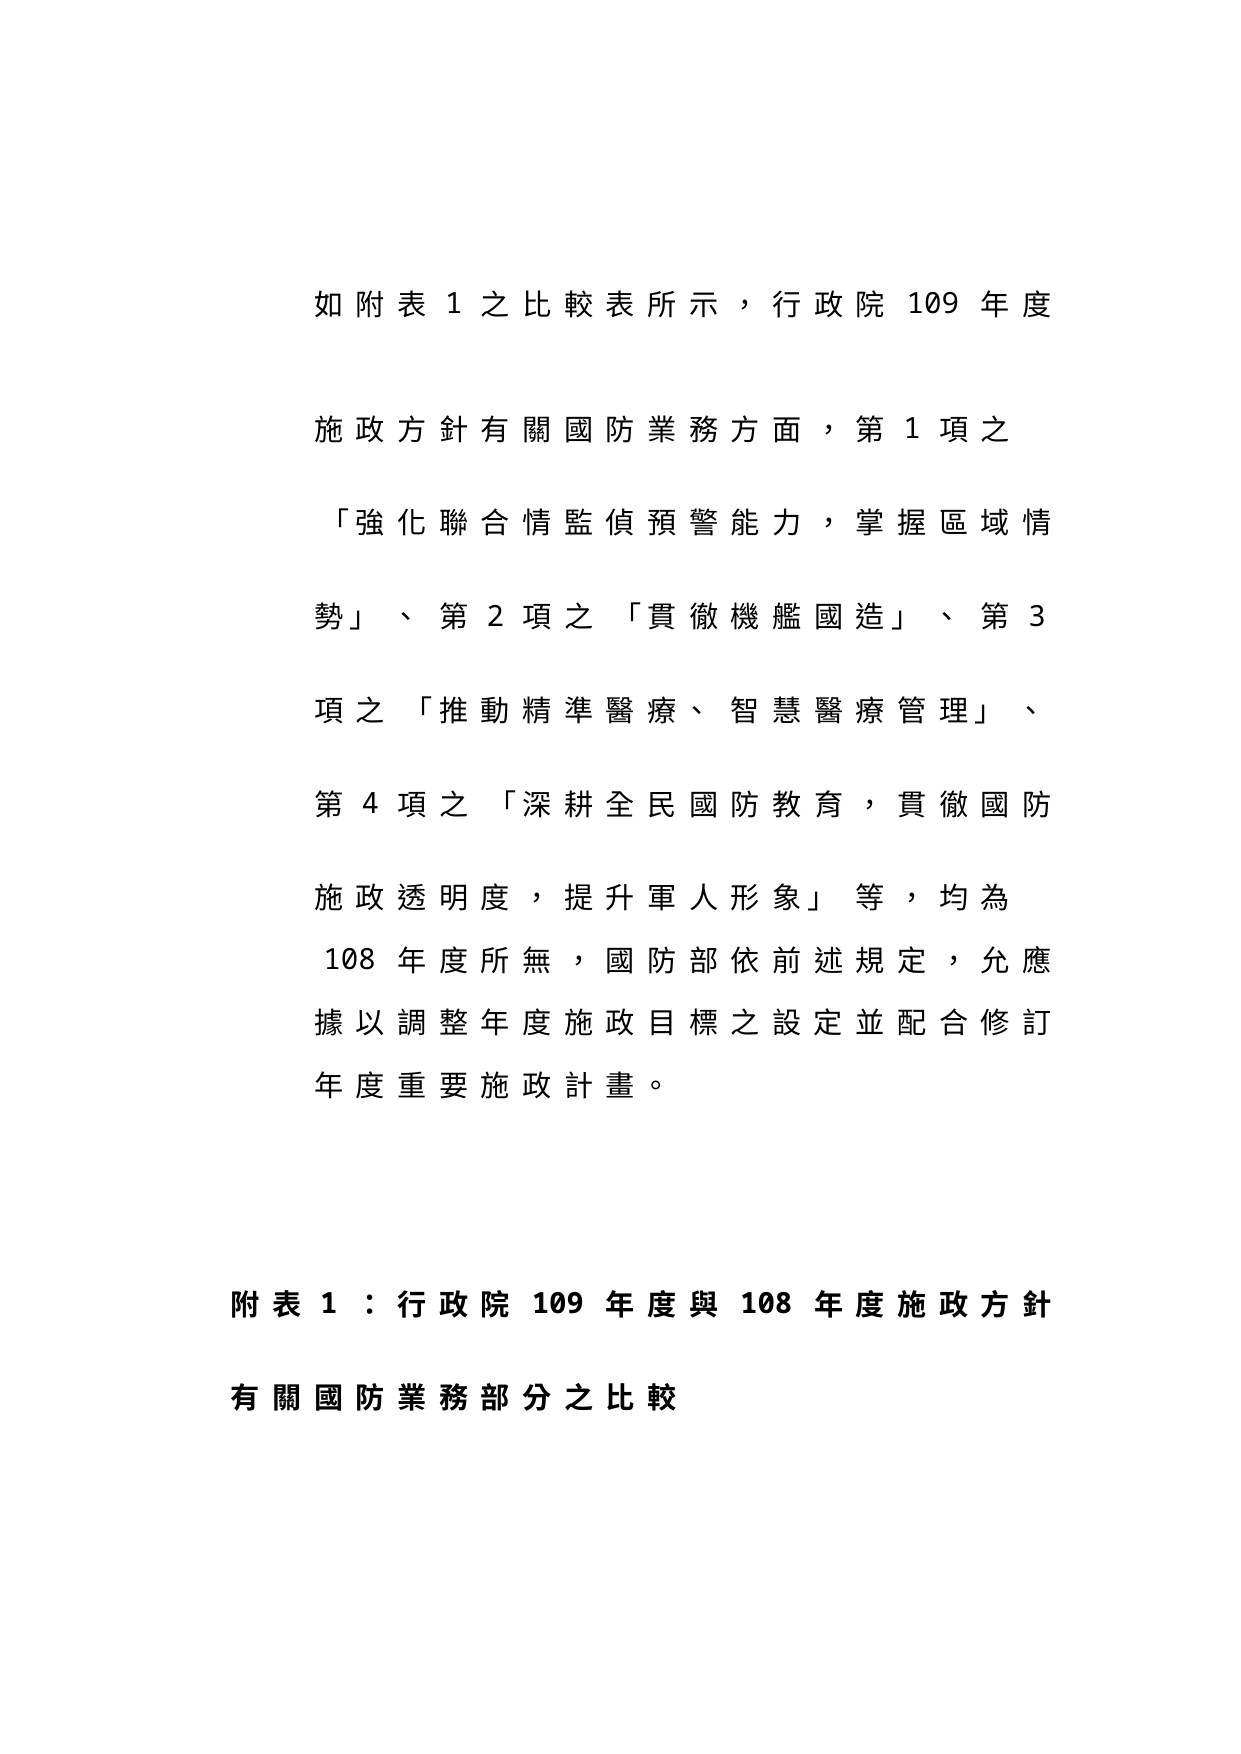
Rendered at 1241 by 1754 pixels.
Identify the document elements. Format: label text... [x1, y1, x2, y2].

text 附表1：行政院109年度與108年度施政方針有關國防業務部分之比較 [184, 1229, 1058, 1417]
text 檢視行政院109年度訂定之施政方針與國防業務有關部分，計有「前瞻國防及軍事戰略，依『防衛固守、重層嚇阻』戰略，發展聯合及不對稱戰力；…。」、「因應未來作戰需求，引導國防科技研發，帶動國防產業發展；…。」、「提升整體營地運用效益，優化官兵生活環境；…。」、「推動軍事交流合作，運用智庫研究能量，積極尋求具共同戰略利益國家；…。」等4項(詳附表1)。該等內容如與108年度行政院施政方針中同為4項與國防業務有關部分對照，可發現兩者略有不同。行政院在延續既有之重要國防施政項目基礎上，於各年度所定施政方針仍存有若干差異。如附表1之比較表所示，行政院109年度施政方針有關國防業務方面，第1項之「強化聯合情監偵預警能力，掌握區域情勢」、第2項之「貫徹機艦國造」、第3項之「推動精準醫療、智慧醫療管理」、第4項之「深耕全民國防教育，貫徹國防施政透明度，提升軍人形象」等，均為108年度所無，國防部依前述規定，允應據以調整年度施政目標之設定並配合修訂年度重要施政計畫。 [271, 229, 1058, 1104]
